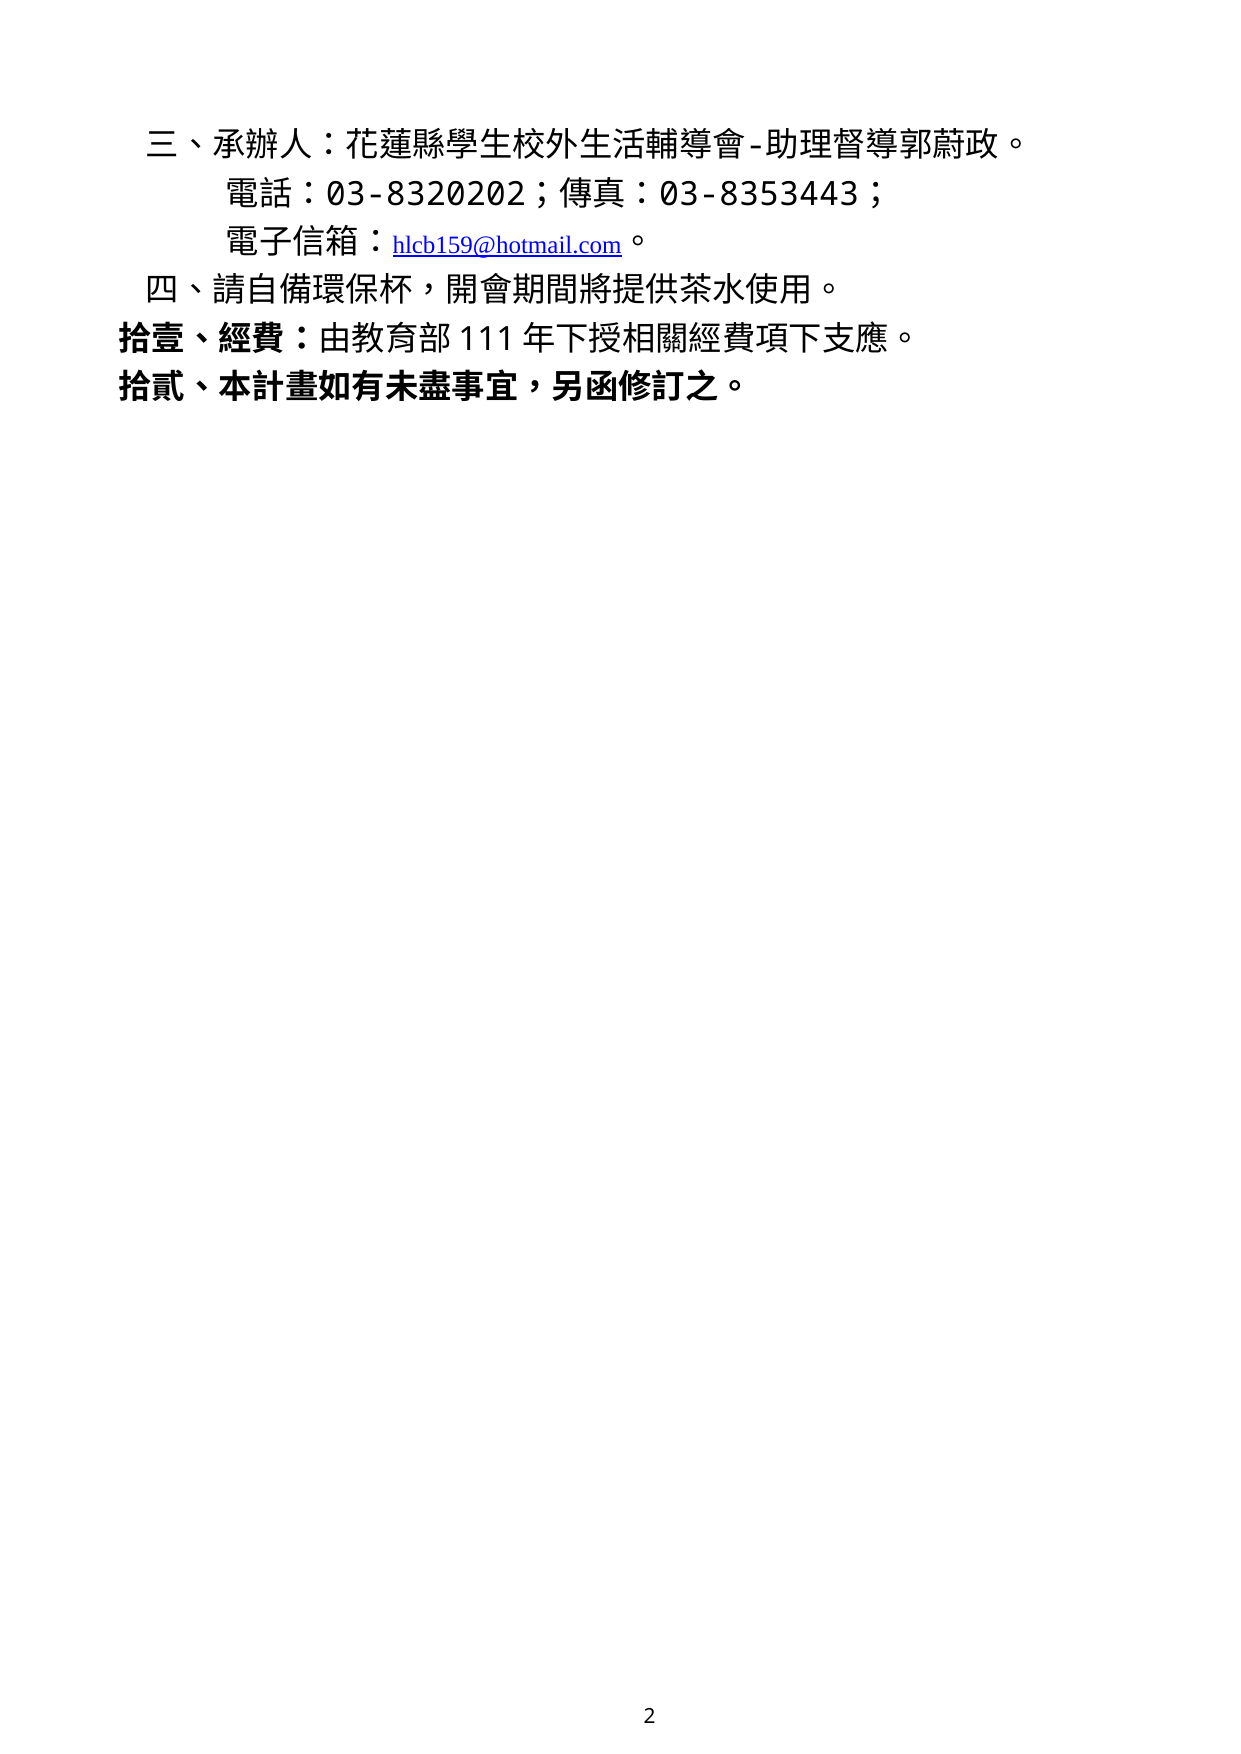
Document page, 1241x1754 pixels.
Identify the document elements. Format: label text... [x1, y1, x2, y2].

text 電話：03-8320202；傳真：03-8353443； [146, 167, 1122, 215]
text 四、請自備環保杯，開會期間將提供茶水使用。 [146, 263, 1122, 311]
text 拾貳、本計畫如有未盡事宜，另函修訂之。 [118, 360, 1122, 408]
text 三、承辦人：花蓮縣學生校外生活輔導會-助理督導郭蔚政。 [146, 118, 1122, 167]
text 電子信箱：hlcb159@hotmail.com。 [146, 215, 1122, 263]
text 拾壹、經費：由教育部111年下授相關經費項下支應。 [118, 311, 1122, 360]
